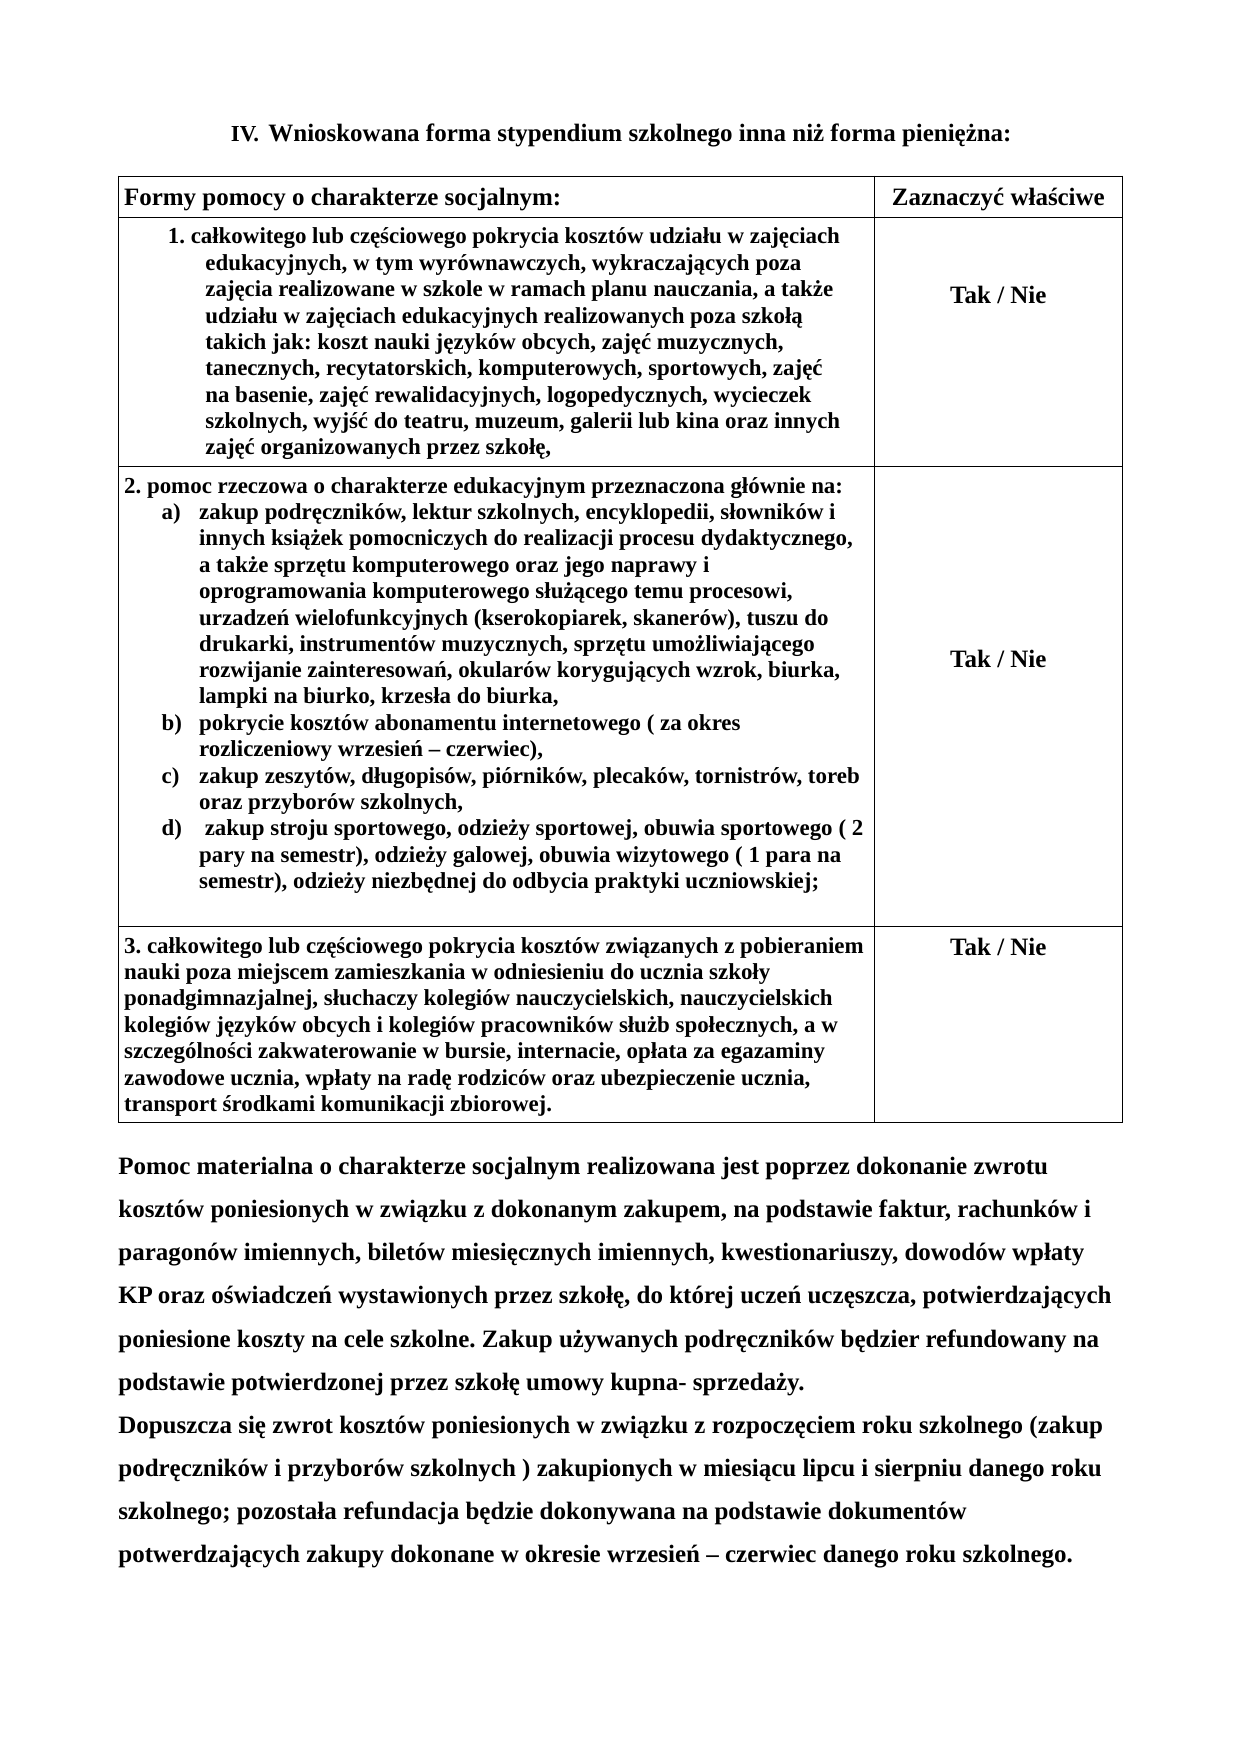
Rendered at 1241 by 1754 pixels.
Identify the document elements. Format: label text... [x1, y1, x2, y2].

table_header Formy pomocy o charakterze socjalnym: [119, 177, 874, 216]
table_header Zaznaczyć właściwe [875, 177, 1122, 216]
text Dopuszcza się zwrot kosztów poniesionych w związku z rozpoczęciem roku szkolnego (zakup podręczników i przyborów szkolnych ) zakupionych w miesiącu lipcu i sierpniu danego roku szkolnego; pozostała refundacja będzie dokonywana na podstawie dokumentów potwerdzających zakupy dokonane w okresie wrzesień – czerwiec danego roku szkolnego. [118, 1410, 1122, 1568]
list Wnioskowana forma stypendium szkolnego inna niż forma pieniężna: [231, 118, 1122, 147]
table_cell 1. całkowitego lub częściowego pokrycia kosztów udziału w zajęciach edukacyjnych, w tym wyrównawczych, wykraczających poza zajęcia realizowane w szkole w ramach planu nauczania, a także udziału w zajęciach edukacyjnych realizowanych poza szkołą takich jak: koszt nauki języków obcych, zajęć muzycznych, tanecznych, recytatorskich, komputerowych, sportowych, zajęć na basenie, zajęć rewalidacyjnych, logopedycznych, wycieczek szkolnych, wyjść do teatru, muzeum, galerii lub kina oraz innych zajęć organizowanych przez szkołę, [119, 218, 874, 466]
table_cell Tak / Nie [875, 927, 1122, 1122]
table_cell 2. pomoc rzeczowa o charakterze edukacyjnym przeznaczona głównie na: zakup podręczników, lektur szkolnych, encyklopedii, słowników i innych książek pomocniczych do realizacji procesu dydaktycznego, a także sprzętu komputerowego oraz jego naprawy i oprogramowania komputerowego służącego temu procesowi, urzadzeń wielofunkcyjnych (kserokopiarek, skanerów), tuszu do drukarki, instrumentów muzycznych, sprzętu umożliwiającego rozwijanie zainteresowań, okularów korygujących wzrok, biurka, lampki na biurko, krzesła do biurka, pokrycie kosztów abonamentu internetowego ( za okres rozliczeniowy wrzesień – czerwiec), zakup zeszytów, długopisów, piórników, plecaków, tornistrów, toreb oraz przyborów szkolnych, zakup stroju sportowego, odzieży sportowej, obuwia sportowego ( 2 pary na semestr), odzieży galowej, obuwia wizytowego ( 1 para na semestr), odzieży niezbędnej do odbycia praktyki uczniowskiej; [119, 467, 874, 926]
table_cell Tak / Nie [875, 467, 1122, 926]
table_cell 3. całkowitego lub częściowego pokrycia kosztów związanych z pobieraniem nauki poza miejscem zamieszkania w odniesieniu do ucznia szkoły ponadgimnazjalnej, słuchaczy kolegiów nauczycielskich, nauczycielskich kolegiów języków obcych i kolegiów pracowników służb społecznych, a w szczególności zakwaterowanie w bursie, internacie, opłata za egazaminy zawodowe ucznia, wpłaty na radę rodziców oraz ubezpieczenie ucznia, transport środkami komunikacji zbiorowej. [119, 927, 874, 1122]
table_cell Tak / Nie [875, 218, 1122, 466]
text Pomoc materialna o charakterze socjalnym realizowana jest poprzez dokonanie zwrotu kosztów poniesionych w związku z dokonanym zakupem, na podstawie faktur, rachunków i paragonów imiennych, biletów miesięcznych imiennych, kwestionariuszy, dowodów wpłaty KP oraz oświadczeń wystawionych przez szkołę, do której uczeń uczęszcza, potwierdzających poniesione koszty na cele szkolne. Zakup używanych podręczników będzier refundowany na podstawie potwierdzonej przez szkołę umowy kupna- sprzedaży. [118, 1151, 1122, 1396]
